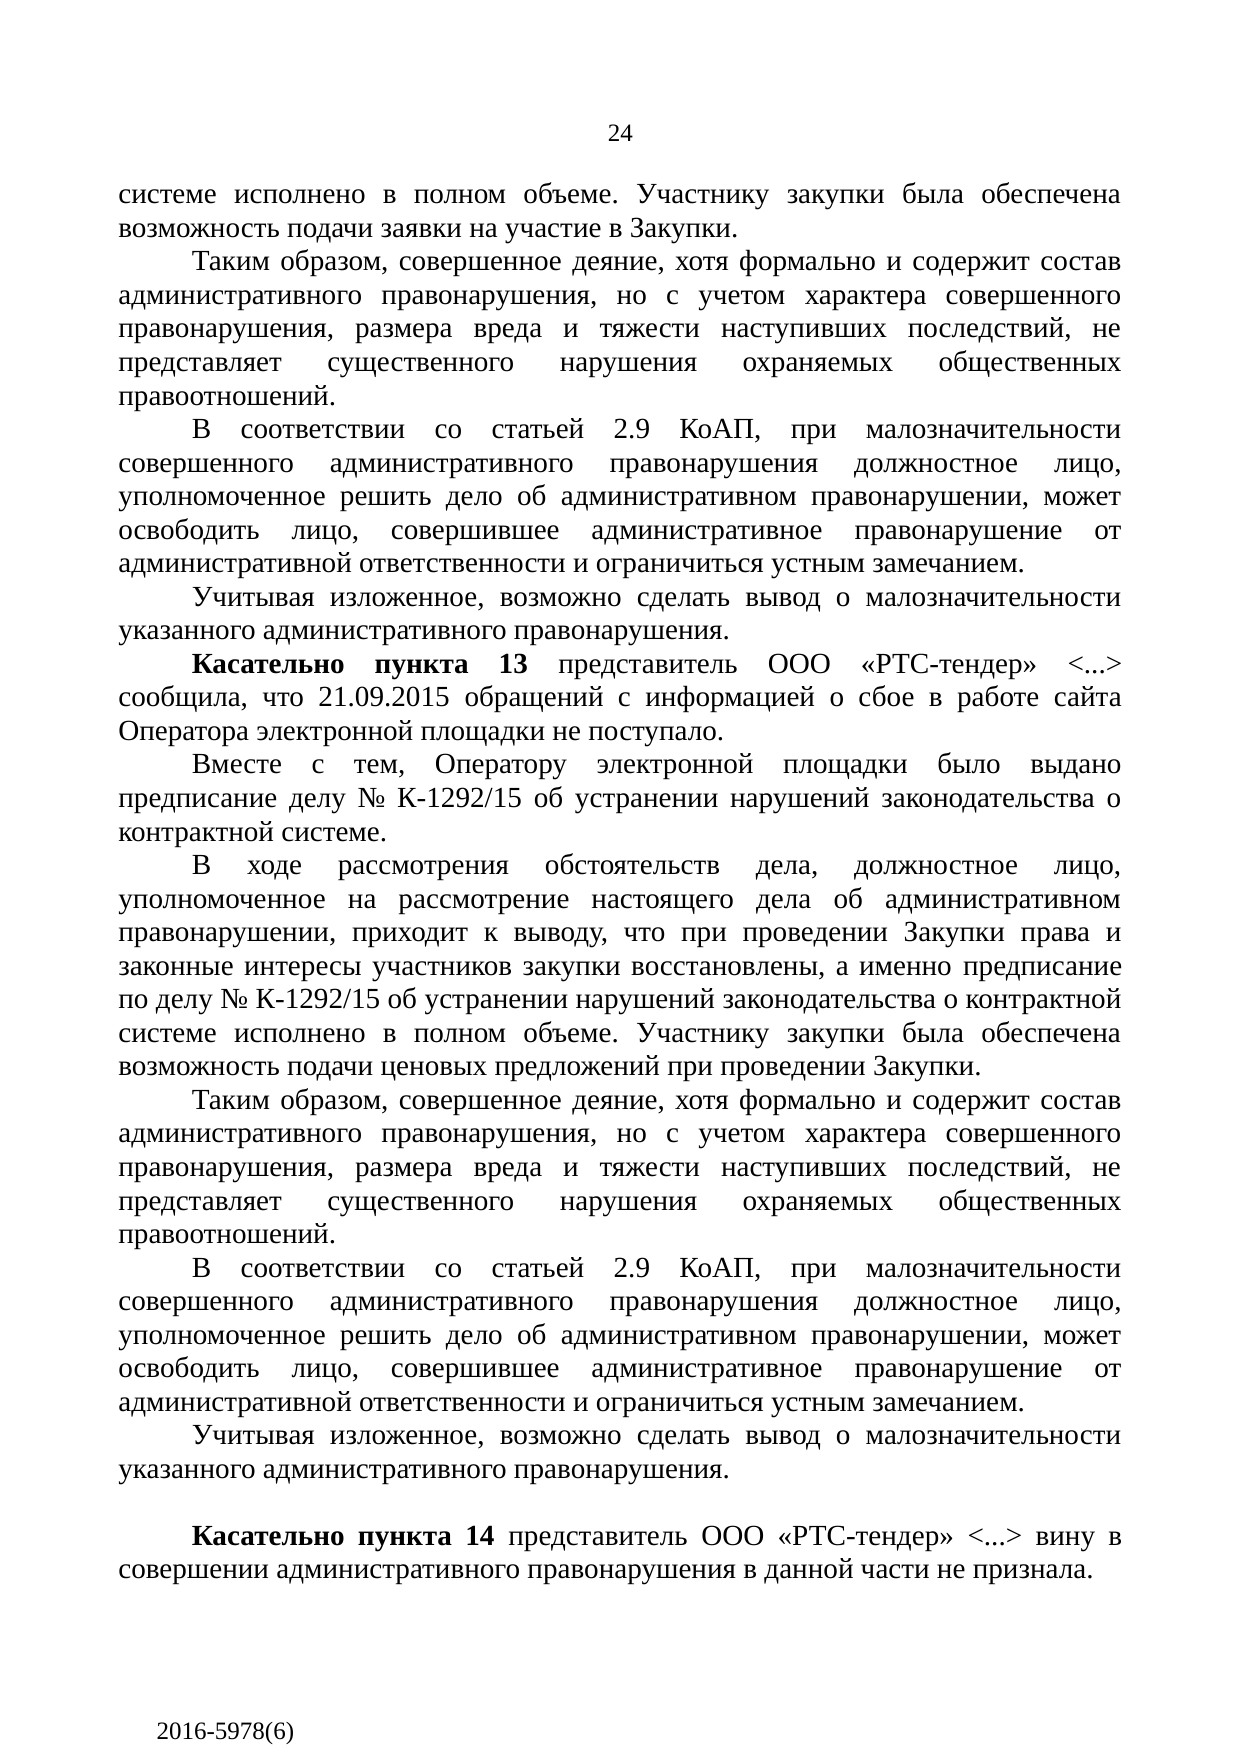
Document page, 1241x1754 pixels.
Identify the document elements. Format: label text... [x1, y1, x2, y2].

text Таким образом, совершенное деяние, хотя формально и содержит состав административного правонарушения, но с учетом характера совершенного правонарушения, размера вреда и тяжести наступивших последствий, не представляет существенного нарушения охраняемых общественных правоотношений. [118, 1082, 1122, 1250]
text Учитывая изложенное, возможно сделать вывод о малозначительности указанного административного правонарушения. [118, 1417, 1122, 1484]
text В соответствии со статьей 2.9 КоАП, при малозначительности совершенного административного правонарушения должностное лицо, уполномоченное решить дело об административном правонарушении, может освободить лицо, совершившее административное правонарушение от административной ответственности и ограничиться устным замечанием. [118, 411, 1122, 579]
text Касательно пункта 13 представитель ООО «РТС-тендер» <...> сообщила, что 21.09.2015 обращений с информацией о сбое в работе сайта Оператора электронной площадки не поступало. [118, 646, 1122, 747]
text Таким образом, совершенное деяние, хотя формально и содержит состав административного правонарушения, но с учетом характера совершенного правонарушения, размера вреда и тяжести наступивших последствий, не представляет существенного нарушения охраняемых общественных правоотношений. [118, 243, 1122, 411]
text В соответствии со статьей 2.9 КоАП, при малозначительности совершенного административного правонарушения должностное лицо, уполномоченное решить дело об административном правонарушении, может освободить лицо, совершившее административное правонарушение от административной ответственности и ограничиться устным замечанием. [118, 1250, 1122, 1417]
text Учитывая изложенное, возможно сделать вывод о малозначительности указанного административного правонарушения. [118, 579, 1122, 646]
text Касательно пункта 14 представитель ООО «РТС-тендер» <...> вину в совершении административного правонарушения в данной части не признала. [118, 1518, 1122, 1585]
text системе исполнено в полном объеме. Участнику закупки была обеспечена возможность подачи заявки на участие в Закупки. [118, 176, 1122, 243]
text В ходе рассмотрения обстоятельств дела, должностное лицо, уполномоченное на рассмотрение настоящего дела об административном правонарушении, приходит к выводу, что при проведении Закупки права и законные интересы участников закупки восстановлены, а именно предписание по делу № К-1292/15 об устранении нарушений законодательства о контрактной системе исполнено в полном объеме. Участнику закупки была обеспечена возможность подачи ценовых предложений при проведении Закупки. [118, 847, 1122, 1082]
text Вместе с тем, Оператору электронной площадки было выдано предписание делу № К-1292/15 об устранении нарушений законодательства о контрактной системе. [118, 747, 1122, 847]
